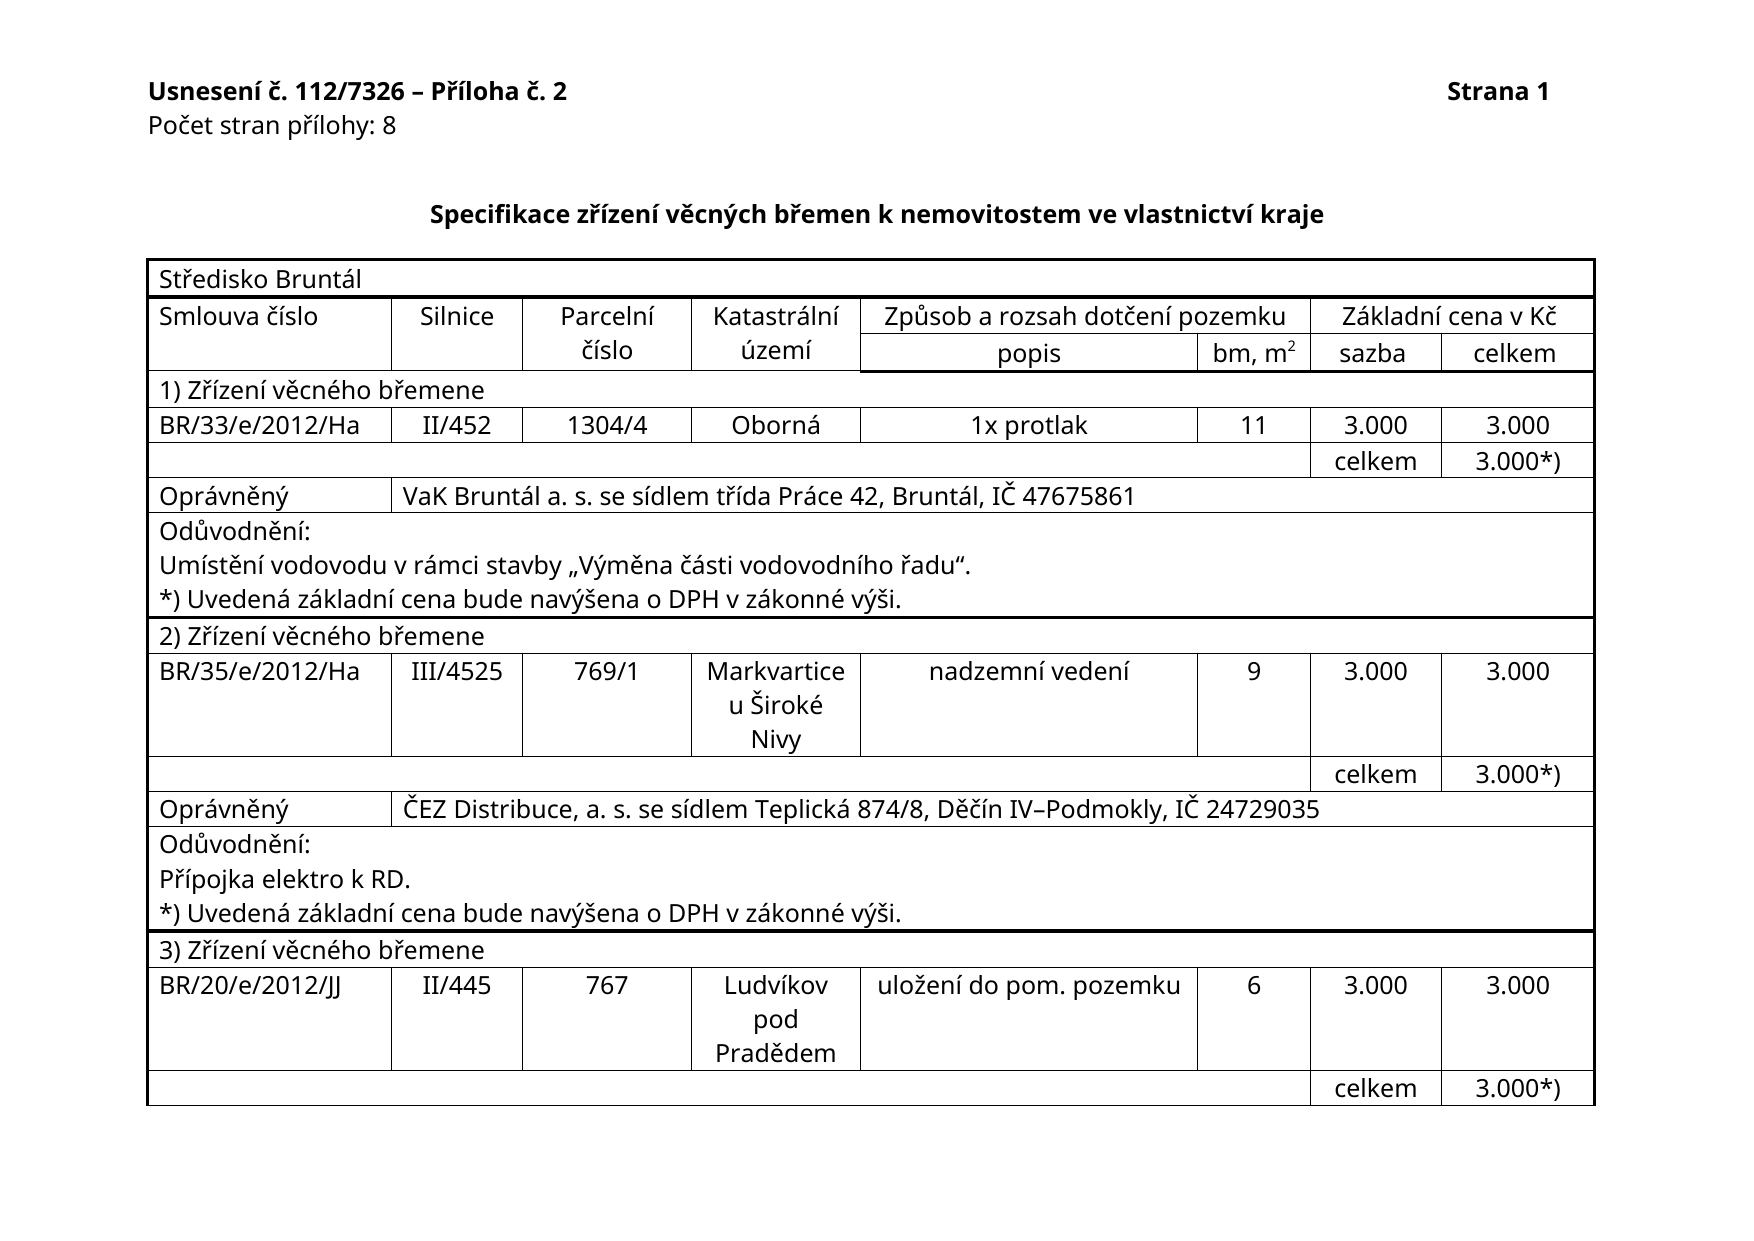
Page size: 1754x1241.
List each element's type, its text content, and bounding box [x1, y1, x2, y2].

table_cell Odůvodnění: Umístění vodovodu v rámci stavby „Výměna části vodovodního řadu“. *) Uvedená základní cena bude navýšena o DPH v zákonné výši. [149, 513, 1593, 616]
table_cell Ludvíkov pod Pradědem [692, 968, 860, 1070]
table_cell 1x protlak [861, 408, 1197, 442]
table_cell popis [861, 334, 1197, 370]
table_cell uložení do pom. pozemku [861, 968, 1197, 1070]
table_cell celkem [1311, 1071, 1441, 1105]
table_cell Smlouva číslo [149, 299, 391, 370]
table_cell Oprávněný [149, 792, 391, 826]
table_header Středisko Bruntál [149, 261, 1593, 295]
table_cell BR/20/e/2012/JJ [149, 968, 391, 1070]
table_cell 3.000 [1311, 968, 1441, 1070]
table_cell [149, 1071, 1310, 1105]
table_cell 1) Zřízení věcného břemene [149, 371, 1593, 407]
table_cell celkem [1442, 334, 1593, 370]
table_cell sazba [1311, 334, 1441, 370]
table_cell 11 [1198, 408, 1310, 442]
table_cell 6 [1198, 968, 1310, 1070]
table_cell celkem [1311, 757, 1441, 791]
table_cell BR/35/e/2012/Ha [149, 654, 391, 756]
table_cell 3.000 [1442, 408, 1593, 442]
table_cell 769/1 [523, 654, 691, 756]
table_cell BR/33/e/2012/Ha [149, 408, 391, 442]
table_cell 3.000*) [1442, 443, 1593, 477]
table_cell celkem [1311, 443, 1441, 477]
table_cell 2) Zřízení věcného břemene [149, 619, 1593, 653]
table_cell Oprávněný [149, 478, 391, 512]
table_cell 767 [523, 968, 691, 1070]
table_cell [149, 757, 1310, 791]
table_cell 3.000 [1311, 408, 1441, 442]
table_cell Způsob a rozsah dotčení pozemku [861, 299, 1310, 333]
table_cell ČEZ Distribuce, a. s. se sídlem Teplická 874/8, Děčín IV–Podmokly, IČ 24729035 [392, 792, 1593, 826]
table_cell III/4525 [392, 654, 522, 756]
table_cell II/452 [392, 408, 522, 442]
table_cell Markvartice u Široké Nivy [692, 654, 860, 756]
table_cell 9 [1198, 654, 1310, 756]
table_cell VaK Bruntál a. s. se sídlem třída Práce 42, Bruntál, IČ 47675861 [392, 478, 1593, 512]
table_cell Odůvodnění: Přípojka elektro k RD. *) Uvedená základní cena bude navýšena o DPH v zákonné výši. [149, 827, 1593, 929]
table_cell 3.000 [1311, 654, 1441, 756]
text Specifikace zřízení věcných břemen k nemovitostem ve vlastnictví kraje [148, 200, 1606, 229]
table_cell 3.000*) [1442, 757, 1593, 791]
table_cell Základní cena v Kč [1311, 299, 1593, 333]
table_cell Katastrální území [692, 299, 860, 370]
table_cell 3.000 [1442, 654, 1593, 756]
table_cell 3) Zřízení věcného břemene [149, 933, 1593, 967]
table_cell II/445 [392, 968, 522, 1070]
table_cell bm, m2 [1198, 334, 1310, 370]
table_cell 3.000*) [1442, 1071, 1593, 1105]
table_cell Oborná [692, 408, 860, 442]
table_cell Silnice [392, 299, 522, 370]
table_cell Parcelní číslo [523, 299, 691, 370]
table_cell [149, 443, 1310, 477]
table_cell 3.000 [1442, 968, 1593, 1070]
table_cell nadzemní vedení [861, 654, 1197, 756]
table_cell 1304/4 [523, 408, 691, 442]
